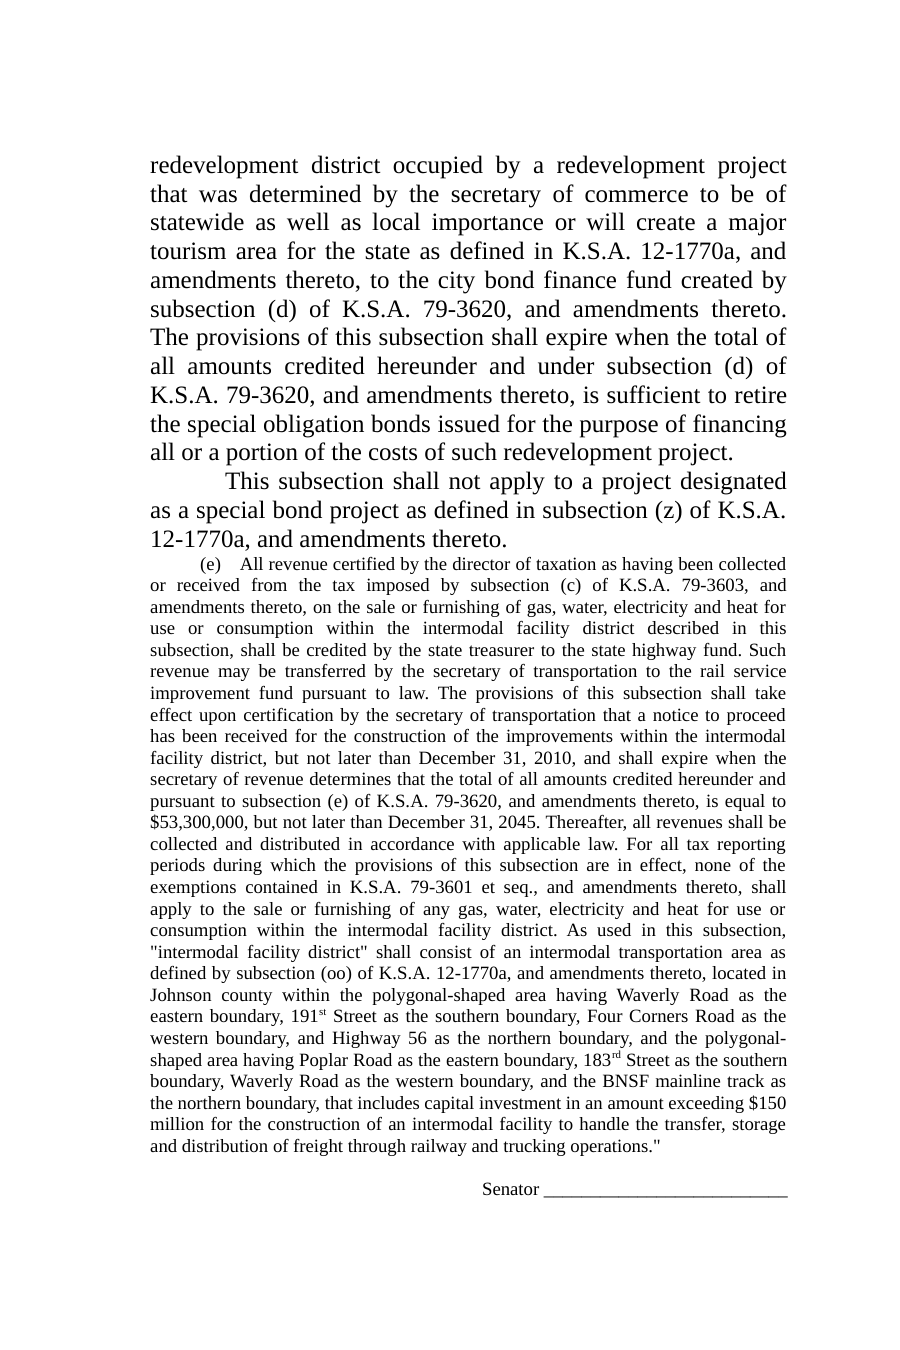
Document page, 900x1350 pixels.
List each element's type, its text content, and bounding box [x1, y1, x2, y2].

text redevelopment district occupied by a redevelopment project that was determined by the secretary of commerce to be of statewide as well as local importance or will create a major tourism area for the state as defined in K.S.A. 12-1770a, and amendments thereto, to the city bond finance fund created by subsection (d) of K.S.A. 79-3620, and amendments thereto. The provisions of this subsection shall expire when the total of all amounts credited hereunder and under subsection (d) of K.S.A. 79-3620, and amendments thereto, is sufficient to retire the special obligation bonds issued for the purpose of financing all or a portion of the costs of such redevelopment project. [150, 150, 787, 466]
text (e) All revenue certified by the director of taxation as having been collected or received from the tax imposed by subsection (c) of K.S.A. 79-3603, and amendments thereto, on the sale or furnishing of gas, water, electricity and heat for use or consumption within the intermodal facility district described in this subsection, shall be credited by the state treasurer to the state highway fund. Such revenue may be transferred by the secretary of transportation to the rail service improvement fund pursuant to law. The provisions of this subsection shall take effect upon certification by the secretary of transportation that a notice to proceed has been received for the construction of the improvements within the intermodal facility district, but not later than December 31, 2010, and shall expire when the secretary of revenue determines that the total of all amounts credited hereunder and pursuant to subsection (e) of K.S.A. 79-3620, and amendments thereto, is equal to $53,300,000, but not later than December 31, 2045. Thereafter, all revenues shall be collected and distributed in accordance with applicable law. For all tax reporting periods during which the provisions of this subsection are in effect, none of the exemptions contained in K.S.A. 79-3601 et seq., and amendments thereto, shall apply to the sale or furnishing of any gas, water, electricity and heat for use or consumption within the intermodal facility district. As used in this subsection, "intermodal facility district" shall consist of an intermodal transportation area as defined by subsection (oo) of K.S.A. 12-1770a, and amendments thereto, located in Johnson county within the polygonal-shaped area having Waverly Road as the eastern boundary, 191st Street as the southern boundary, Four Corners Road as the western boundary, and Highway 56 as the northern boundary, and the polygonal-shaped area having Poplar Road as the eastern boundary, 183rd Street as the southern boundary, Waverly Road as the western boundary, and the BNSF mainline track as the northern boundary, that includes capital investment in an amount exceeding $150 million for the construction of an intermodal facility to handle the transfer, storage and distribution of freight through railway and trucking operations." [150, 552, 787, 1156]
text This subsection shall not apply to a project designated as a special bond project as defined in subsection (z) of K.S.A. 12-1770a, and amendments thereto. [150, 466, 787, 552]
text Senator __________________________ [150, 1178, 787, 1199]
